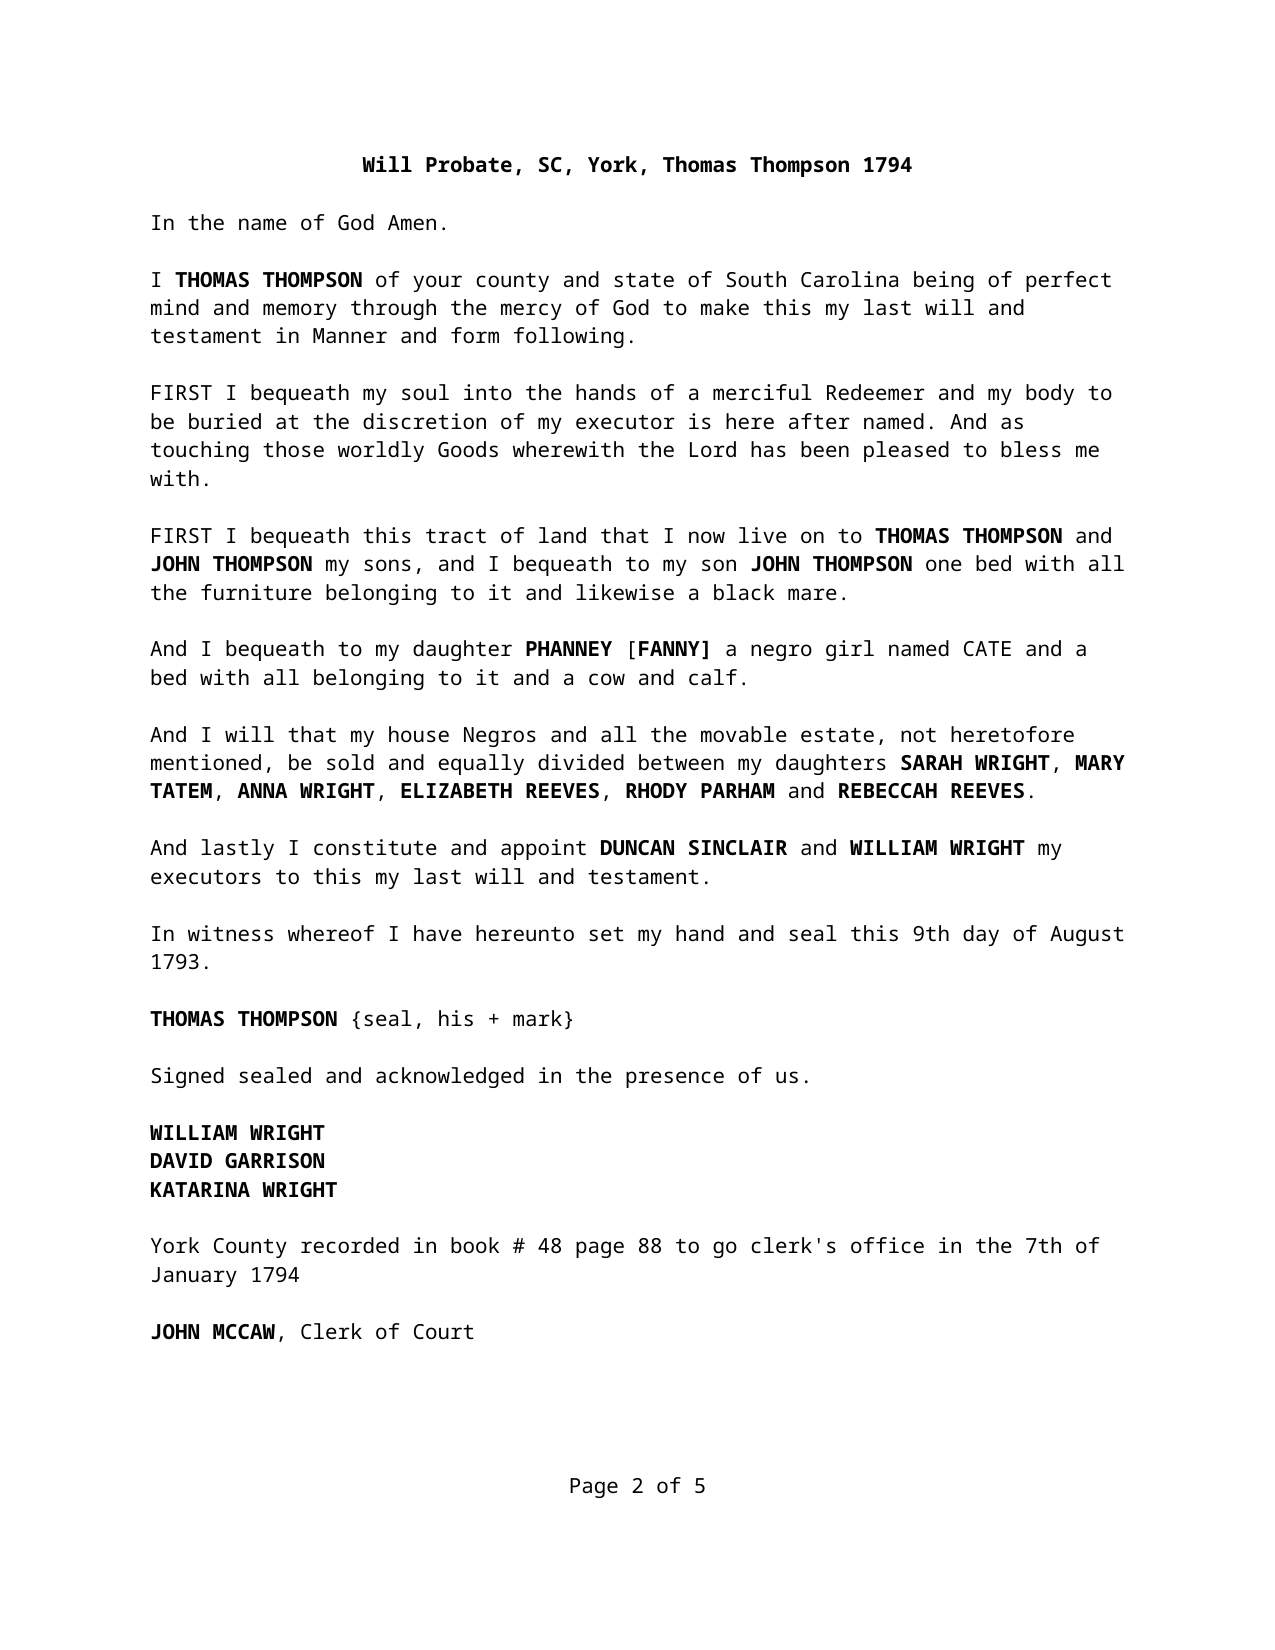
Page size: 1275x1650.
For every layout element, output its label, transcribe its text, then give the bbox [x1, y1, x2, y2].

text And lastly I constitute and appoint Duncan Sinclair and William Wright my executors to this my last will and testament. In witness whereof I have hereunto set my hand and seal this 9th day of August 1793. Thomas Thompson {seal, his + mark} Signed sealed and acknowledged in the presence of us. William Wright [150, 833, 1125, 1146]
text John McCaw, Clerk of Court [150, 1317, 1125, 1345]
text And I will that my house Negros and all the movable estate, not heretofore mentioned, be sold and equally divided between my daughters Sarah Wright, Mary Tatem, Anna Wright, Elizabeth Reeves, Rhody Parham and Rebeccah Reeves. [150, 720, 1125, 805]
text First I bequeath my soul into the hands of a merciful Redeemer and my body to be buried at the discretion of my executor is here after named. And as touching those worldly Goods wherewith the Lord has been pleased to bless me with. [150, 378, 1125, 492]
text York County recorded in book # 48 page 88 to go clerk's office in the 7th of January 1794 [150, 1232, 1125, 1288]
text David Garrison [150, 1146, 1125, 1175]
text In the name of God Amen. [150, 208, 1125, 236]
text First I bequeath this tract of land that I now live on to Thomas Thompson and John Thompson my sons, and I bequeath to my son John Thompson one bed with all the furniture belonging to it and likewise a black mare. [150, 521, 1125, 606]
text And I bequeath to my daughter Phanney [Fanny] a negro girl named Cate and a bed with all belonging to it and a cow and calf. [150, 634, 1125, 691]
text Katarina Wright [150, 1175, 1125, 1203]
text I Thomas Thompson of your county and state of South Carolina being of perfect mind and memory through the mercy of God to make this my last will and testament in Manner and form following. [150, 265, 1125, 350]
